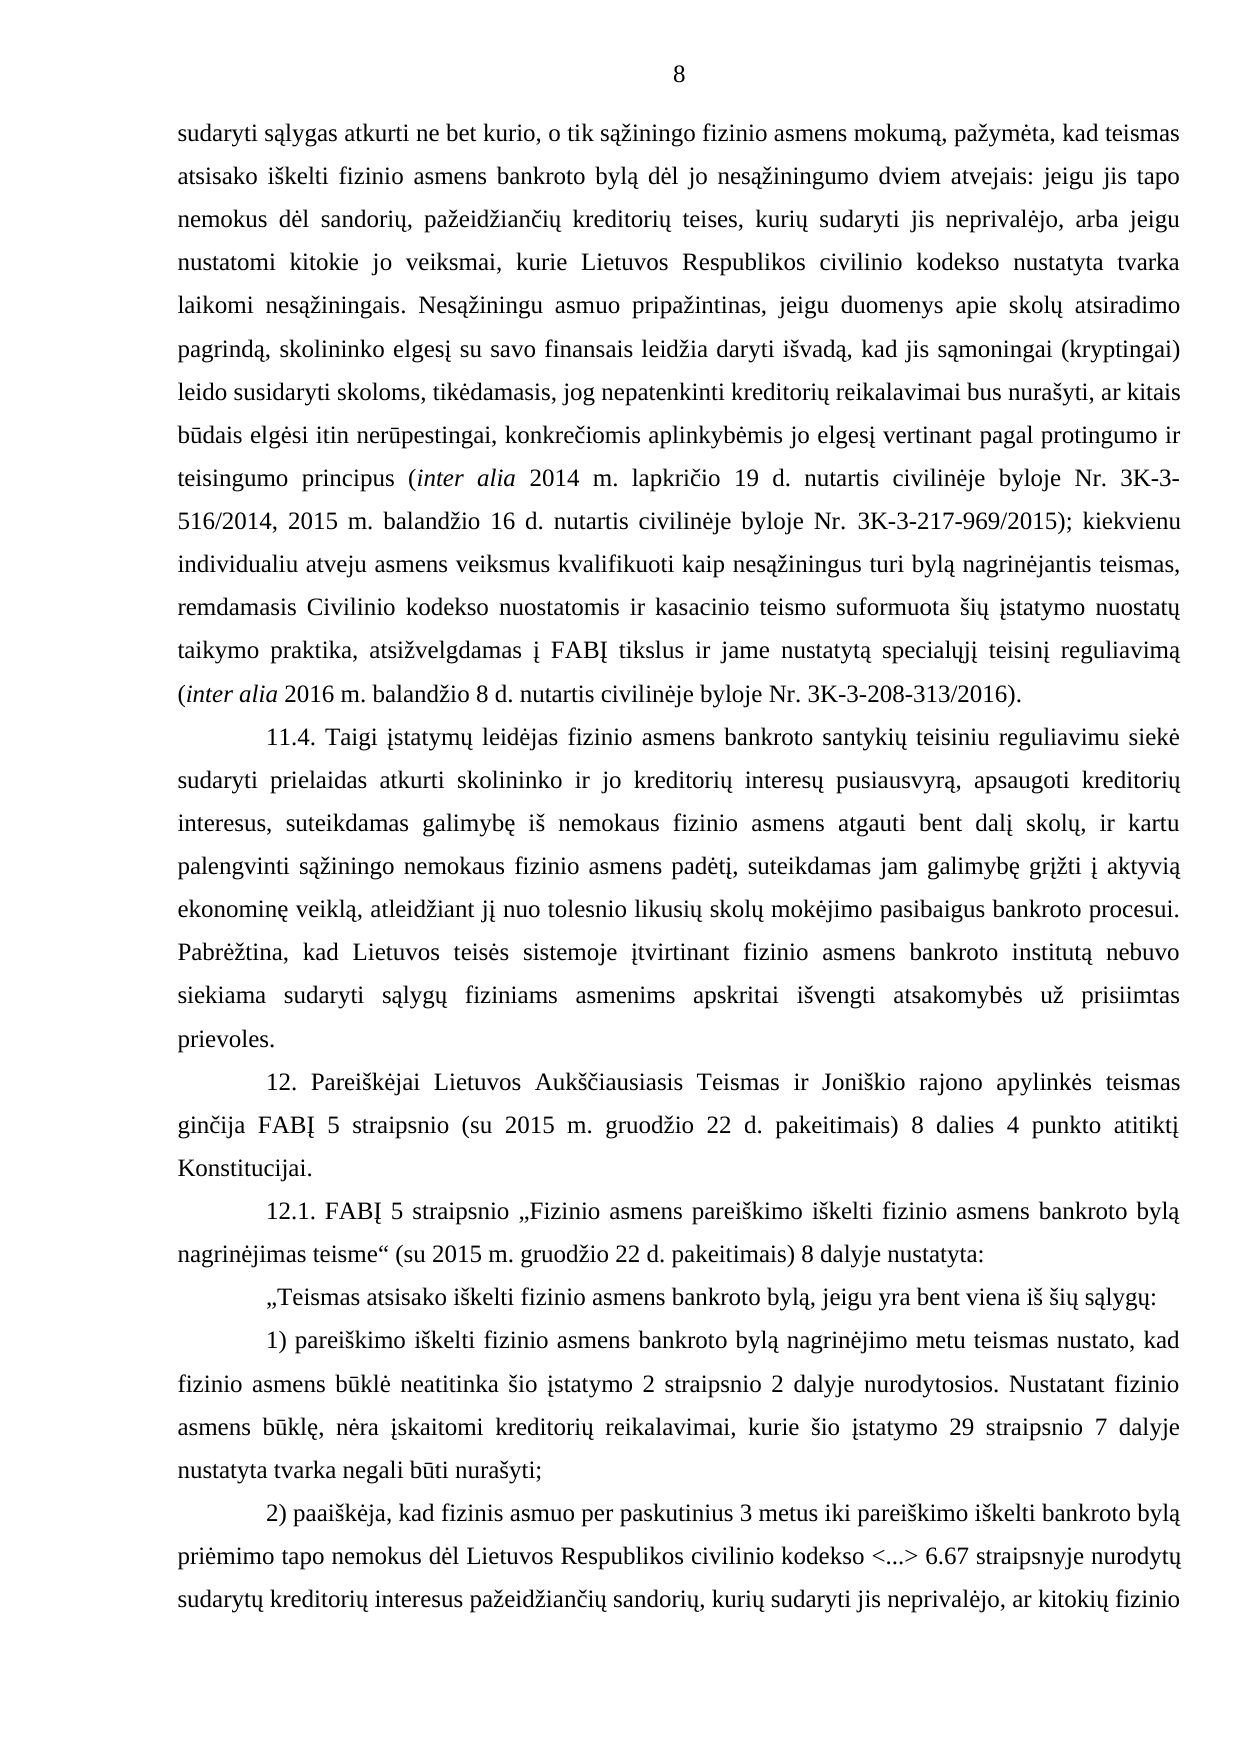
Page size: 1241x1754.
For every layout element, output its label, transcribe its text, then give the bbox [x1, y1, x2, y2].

text 2) paaiškėja, kad fizinis asmuo per paskutinius 3 metus iki pareiškimo iškelti bankroto bylą priėmimo tapo nemokus dėl Lietuvos Respublikos civilinio kodekso <...> 6.67 straipsnyje nurodytų sudarytų kreditorių interesus pažeidžiančių sandorių, kurių sudaryti jis neprivalėjo, ar kitokių fizinio [177, 1498, 1181, 1613]
text 12. Pareiškėjai Lietuvos Aukščiausiasis Teismas ir Joniškio rajono apylinkės teismas ginčija FABĮ 5 straipsnio (su 2015 m. gruodžio 22 d. pakeitimais) 8 dalies 4 punkto atitiktį Konstitucijai. [177, 1067, 1181, 1182]
text 12.1. FABĮ 5 straipsnio „Fizinio asmens pareiškimo iškelti fizinio asmens bankroto bylą nagrinėjimas teisme“ (su 2015 m. gruodžio 22 d. pakeitimais) 8 dalyje nustatyta: [177, 1196, 1181, 1268]
text 1) pareiškimo iškelti fizinio asmens bankroto bylą nagrinėjimo metu teismas nustato, kad fizinio asmens būklė neatitinka šio įstatymo 2 straipsnio 2 dalyje nurodytosios. Nustatant fizinio asmens būklę, nėra įskaitomi kreditorių reikalavimai, kurie šio įstatymo 29 straipsnio 7 dalyje nustatyta tvarka negali būti nurašyti; [177, 1326, 1181, 1484]
text 11.4. Taigi įstatymų leidėjas fizinio asmens bankroto santykių teisiniu reguliavimu siekė sudaryti prielaidas atkurti skolininko ir jo kreditorių interesų pusiausvyrą, apsaugoti kreditorių interesus, suteikdamas galimybę iš nemokaus fizinio asmens atgauti bent dalį skolų, ir kartu palengvinti sąžiningo nemokaus fizinio asmens padėtį, suteikdamas jam galimybę grįžti į aktyvią ekonominę veiklą, atleidžiant jį nuo tolesnio likusių skolų mokėjimo pasibaigus bankroto procesui. Pabrėžtina, kad Lietuvos teisės sistemoje įtvirtinant fizinio asmens bankroto institutą nebuvo siekiama sudaryti sąlygų fiziniams asmenims apskritai išvengti atsakomybės už prisiimtas prievoles. [177, 722, 1181, 1052]
text „Teismas atsisako iškelti fizinio asmens bankroto bylą, jeigu yra bent viena iš šių sąlygų: [177, 1282, 1181, 1311]
text sudaryti sąlygas atkurti ne bet kurio, o tik sąžiningo fizinio asmens mokumą, pažymėta, kad teismas atsisako iškelti fizinio asmens bankroto bylą dėl jo nesąžiningumo dviem atvejais: jeigu jis tapo nemokus dėl sandorių, pažeidžiančių kreditorių teises, kurių sudaryti jis neprivalėjo, arba jeigu nustatomi kitokie jo veiksmai, kurie Lietuvos Respublikos civilinio kodekso nustatyta tvarka laikomi nesąžiningais. Nesąžiningu asmuo pripažintinas, jeigu duomenys apie skolų atsiradimo pagrindą, skolininko elgesį su savo finansais leidžia daryti išvadą, kad jis sąmoningai (kryptingai) leido susidaryti skoloms, tikėdamasis, jog nepatenkinti kreditorių reikalavimai bus nurašyti, ar kitais būdais elgėsi itin nerūpestingai, konkrečiomis aplinkybėmis jo elgesį vertinant pagal protingumo ir teisingumo principus (inter alia 2014 m. lapkričio 19 d. nutartis civilinėje byloje Nr. 3K-3-516/2014, 2015 m. balandžio 16 d. nutartis civilinėje byloje Nr. 3K-3-217-969/2015); kiekvienu individualiu atveju asmens veiksmus kvalifikuoti kaip nesąžiningus turi bylą nagrinėjantis teismas, remdamasis Civilinio kodekso nuostatomis ir kasacinio teismo suformuota šių įstatymo nuostatų taikymo praktika, atsižvelgdamas į FABĮ tikslus ir jame nustatytą specialųjį teisinį reguliavimą (inter alia 2016 m. balandžio 8 d. nutartis civilinėje byloje Nr. 3K-3-208-313/2016). [177, 118, 1181, 707]
